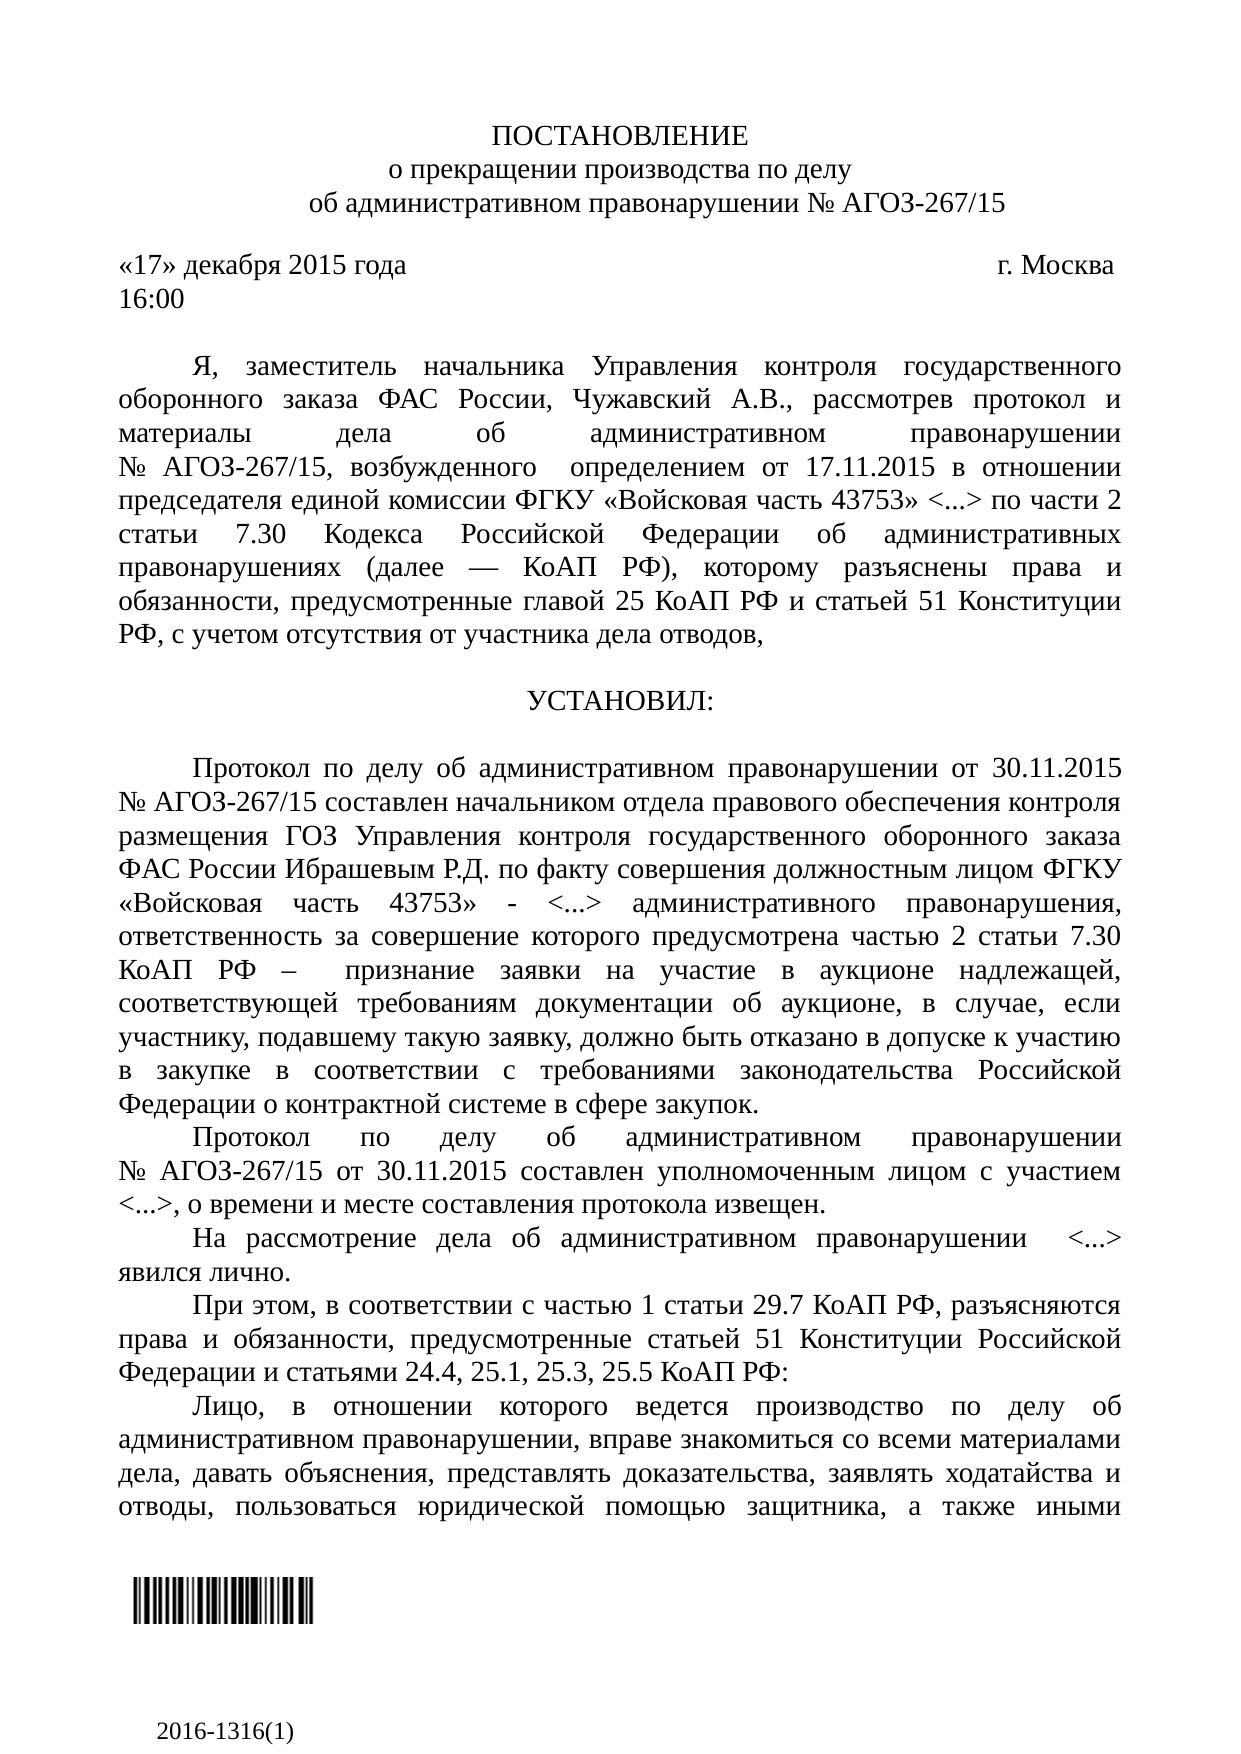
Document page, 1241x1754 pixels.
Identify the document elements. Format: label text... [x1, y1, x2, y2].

text Протокол по делу об административном правонарушении от 30.11.2015 № АГОЗ-267/15 составлен начальником отдела правового обеспечения контроля размещения ГОЗ Управления контроля государственного оборонного заказа ФАС России Ибрашевым Р.Д. по факту совершения должностным лицом ФГКУ «Войсковая часть 43753» - <...> административного правонарушения, ответственность за совершение которого предусмотрена частью 2 статьи 7.30 КоАП РФ – признание заявки на участие в аукционе надлежащей, соответствующей требованиям документации об аукционе, в случае, если участнику, подавшему такую заявку, должно быть отказано в допуске к участию в закупке в соответствии с требованиями законодательства Российской Федерации о контрактной системе в сфере закупок. [118, 751, 1122, 1119]
text Лицо, в отношении которого ведется производство по делу об административном правонарушении, вправе знакомиться со всеми материалами дела, давать объяснения, представлять доказательства, заявлять ходатайства и отводы, пользоваться юридической помощью защитника, а также иными [118, 1388, 1122, 1522]
text об административном правонарушении № АГОЗ-267/15 [118, 185, 1122, 219]
text «17» декабря 2015 года г. Москва [118, 247, 1122, 281]
text УСТАНОВИЛ: [118, 683, 1122, 717]
text Я, заместитель начальника Управления контроля государственного оборонного заказа ФАС России, Чужавский А.В., рассмотрев протокол и материалы дела об административном правонарушении № АГОЗ-267/15, возбужденного определением от 17.11.2015 в отношении председателя единой комиссии ФГКУ «Войсковая часть 43753» <...> по части 2 статьи 7.30 Кодекса Российской Федерации об административных правонарушениях (далее — КоАП РФ), которому разъяснены права и обязанности, предусмотренные главой 25 КоАП РФ и статьей 51 Конституции РФ, с учетом отсутствия от участника дела отводов, [118, 348, 1122, 650]
text При этом, в соответствии с частью 1 статьи 29.7 КоАП РФ, разъясняются права и обязанности, предусмотренные статьей 51 Конституции Российской Федерации и статьями 24.4, 25.1, 25.3, 25.5 КоАП РФ: [118, 1287, 1122, 1388]
text о прекращении производства по делу [118, 152, 1122, 185]
text 16:00 [118, 281, 1122, 314]
text Протокол по делу об административном правонарушении № АГОЗ-267/15 от 30.11.2015 составлен уполномоченным лицом с участием <...>, о времени и месте составления протокола извещен. [118, 1119, 1122, 1220]
text На рассмотрение дела об административном правонарушении <...> явился лично. [118, 1220, 1122, 1287]
text ПОСТАНОВЛЕНИЕ [118, 118, 1122, 152]
picture [118, 1577, 331, 1624]
